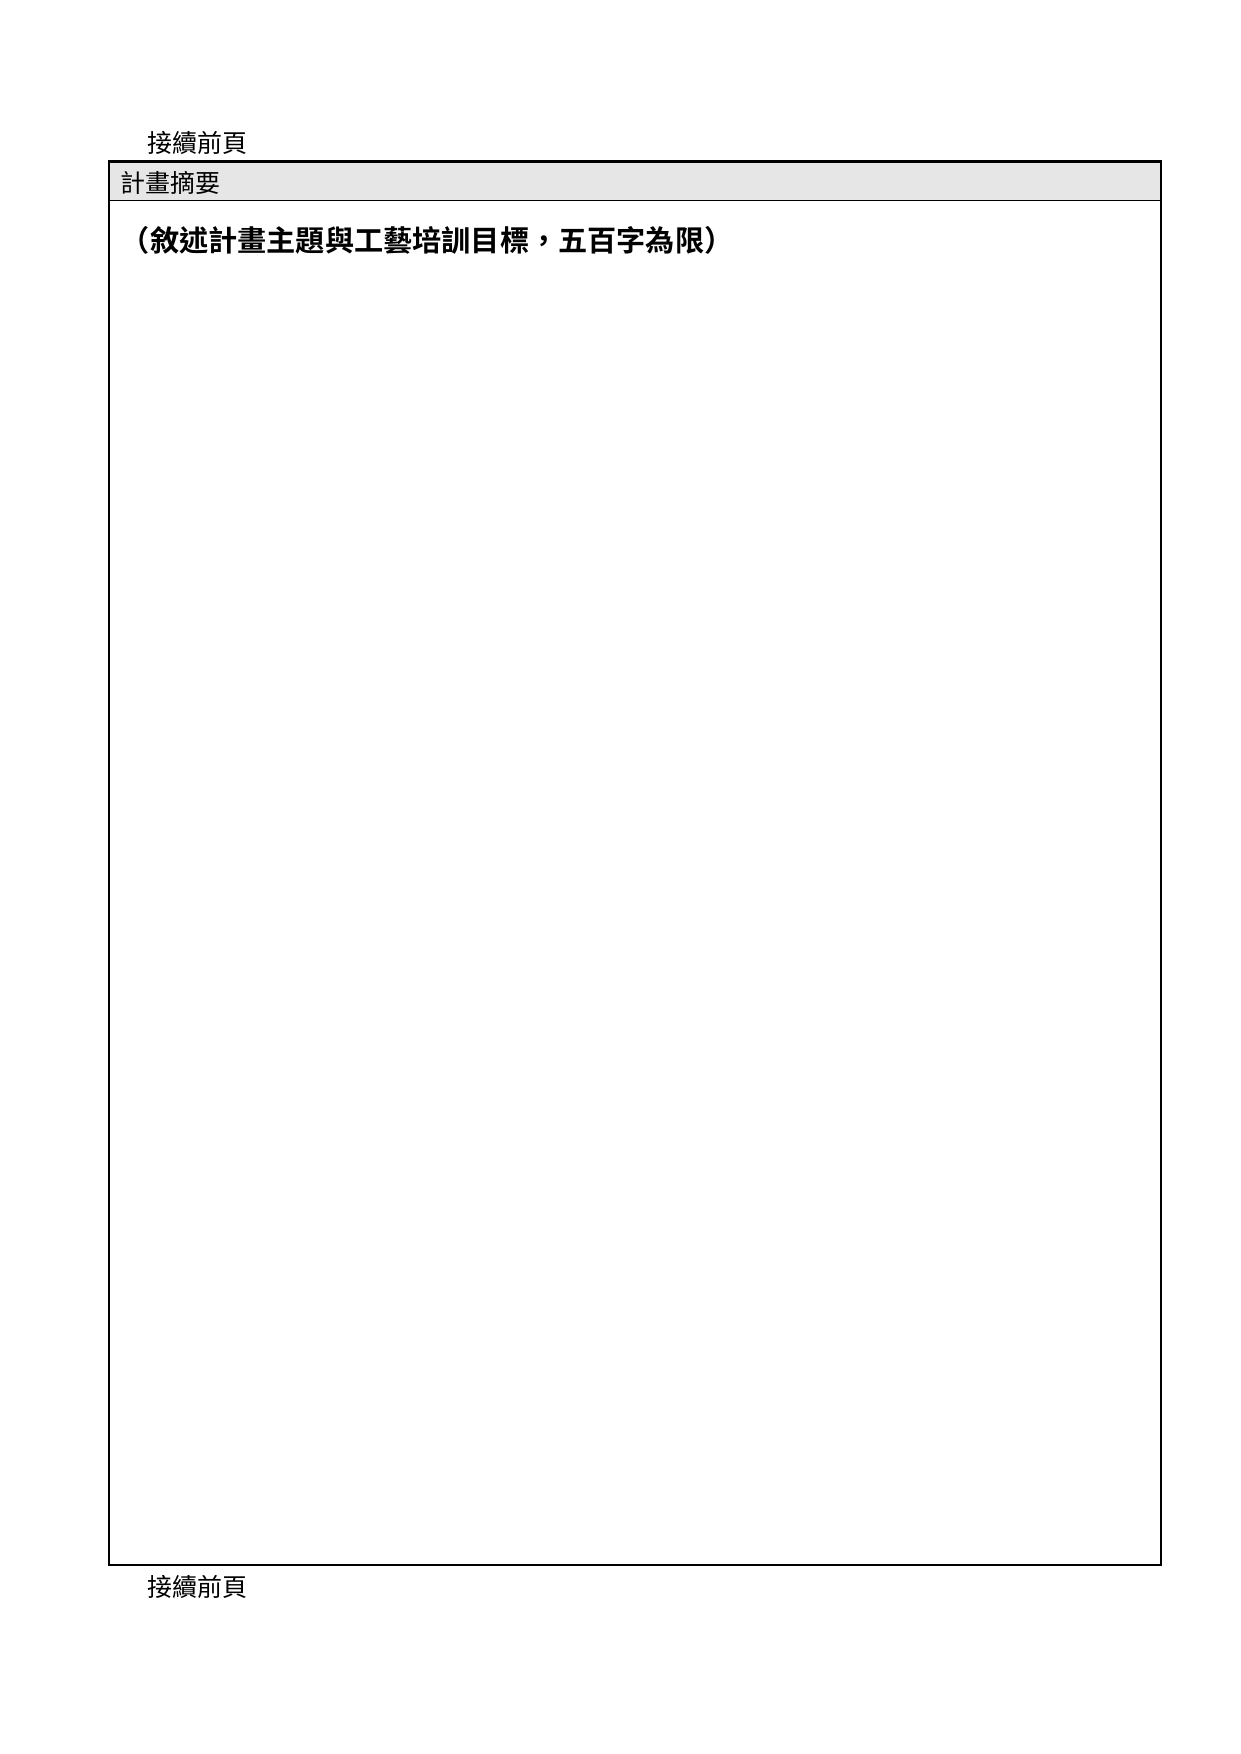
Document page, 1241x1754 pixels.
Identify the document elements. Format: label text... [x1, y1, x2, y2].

table_cell （敘述計畫主題與工藝培訓目標，五百字為限） [110, 201, 1160, 1564]
table_header 計畫摘要 [110, 163, 1160, 200]
text 接續前頁 [148, 123, 1122, 160]
text 接續前頁 [148, 1566, 1122, 1604]
